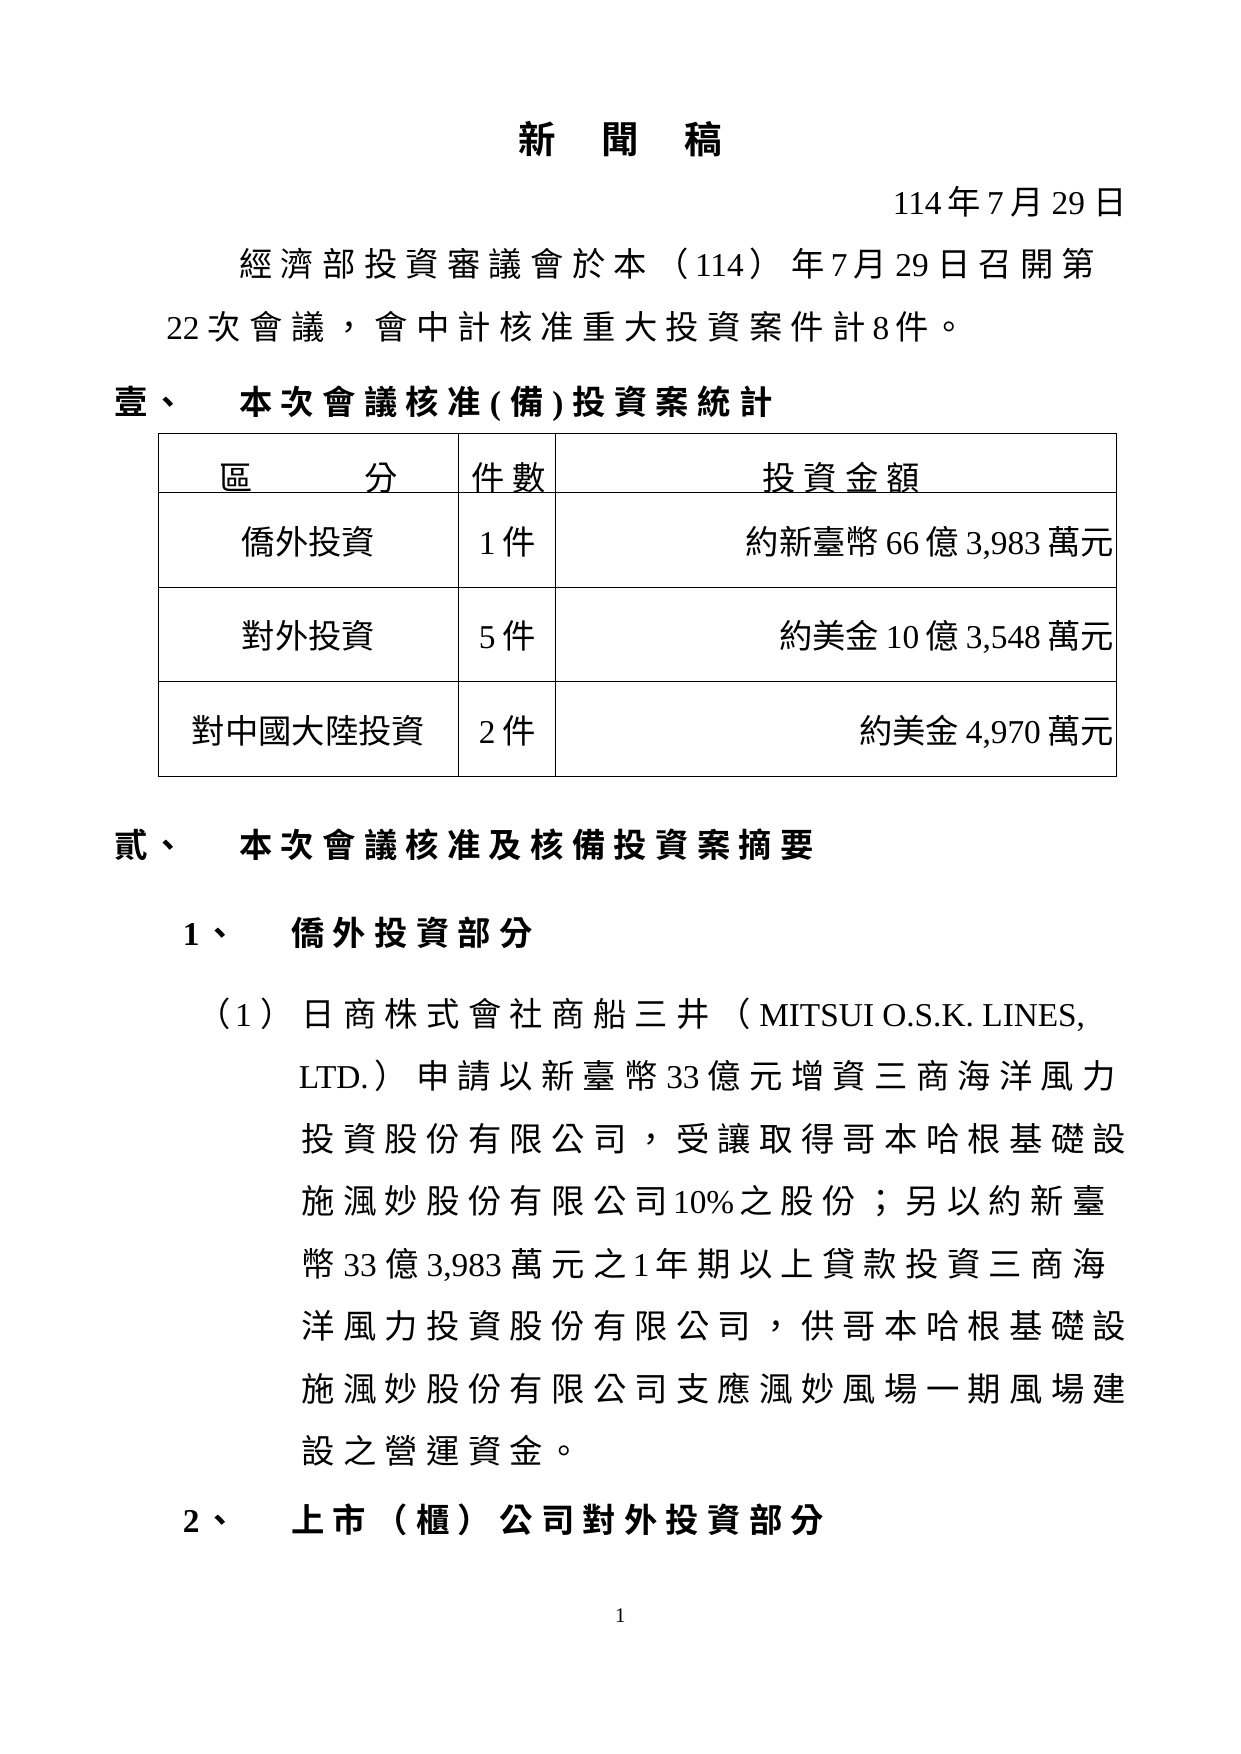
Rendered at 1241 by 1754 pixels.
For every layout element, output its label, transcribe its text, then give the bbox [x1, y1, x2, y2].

text 新 聞 稿 [110, 96, 1131, 158]
table_header 區 分 [159, 434, 458, 492]
table_cell 約美金4,970萬元 [556, 682, 1116, 776]
list 上市（櫃）公司對外投資部分 [176, 1477, 1131, 1539]
table_cell 約美金10億3,548萬元 [556, 588, 1116, 681]
table_header 投資金額 [556, 434, 1116, 492]
table_cell 約新臺幣66億3,983萬元 [556, 493, 1116, 587]
table_cell 僑外投資 [159, 493, 458, 587]
list 本次會議核准及核備投資案摘要 [110, 802, 1131, 864]
text 114年7月29日 [110, 158, 1131, 221]
table_cell 5件 [459, 588, 555, 681]
table_header 件數 [459, 434, 555, 492]
table_cell 1件 [459, 493, 555, 587]
table_cell 對外投資 [159, 588, 458, 681]
list 僑外投資部分 [176, 889, 1131, 952]
text 經濟部投資審議會於本（114）年7月29日召開第22次會議，會中計核准重大投資案件計8件。 [160, 221, 1131, 346]
table_cell 對中國大陸投資 [159, 682, 458, 776]
list 本次會議核准(備)投資案統計 [110, 358, 1131, 421]
table_cell 2件 [459, 682, 555, 776]
list 日商株式會社商船三井（MITSUI O.S.K. LINES, LTD.）申請以新臺幣33億元增資三商海洋風力投資股份有限公司，受讓取得哥本哈根基礎設施渢妙股份有限公司10%之股份；另以約新臺幣33億3,983萬元之1年期以上貸款投資三商海洋風力投資股份有限公司，供哥本哈根基礎設施渢妙股份有限公司支應渢妙風場一期風場建設之營運資金。 [186, 970, 1131, 1470]
